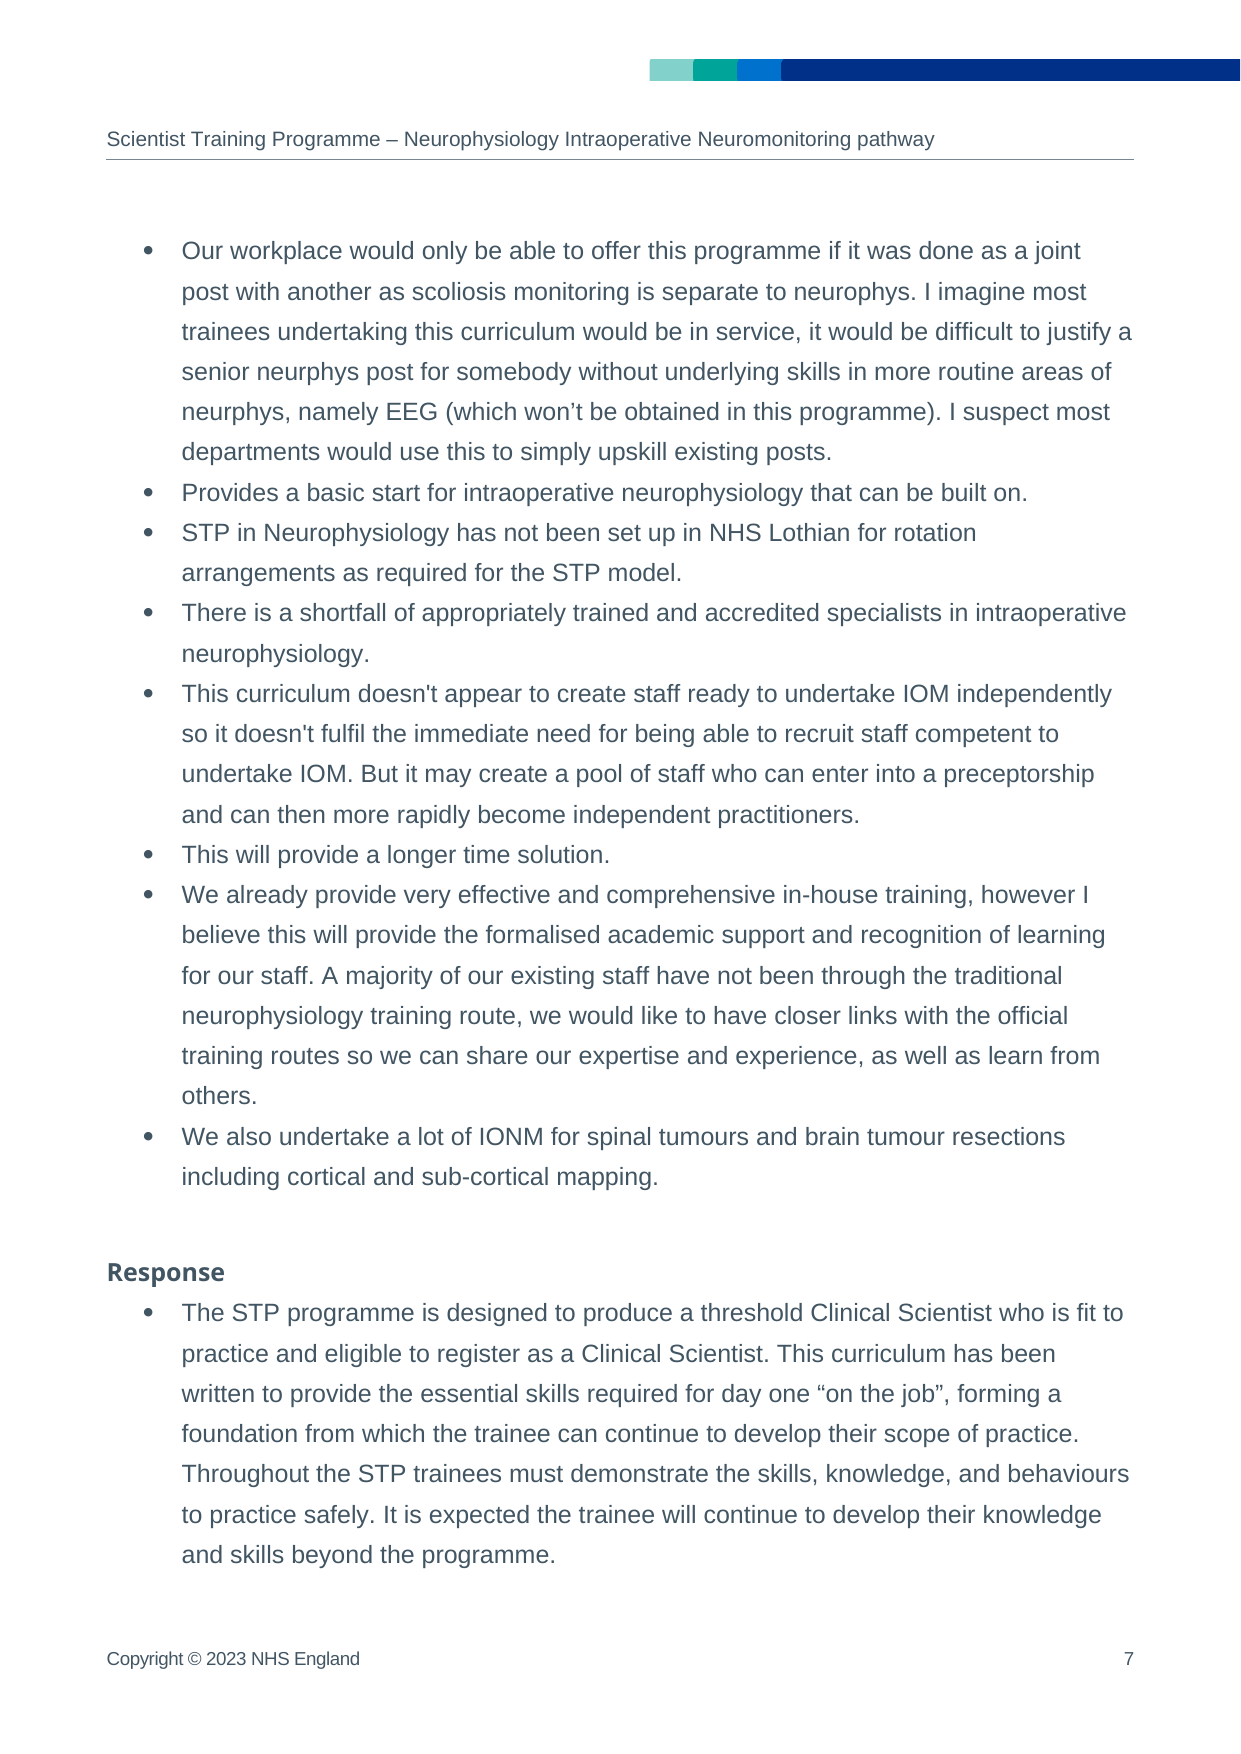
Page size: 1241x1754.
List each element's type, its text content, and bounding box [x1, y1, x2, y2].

list We also undertake a lot of IONM for spinal tumours and brain tumour resections including cortical and sub-cortical mapping. [144, 1122, 1134, 1191]
list There is a shortfall of appropriately trained and accredited specialists in intraoperative neurophysiology. [144, 598, 1134, 667]
list This will provide a longer time solution. [144, 840, 181, 869]
list This will provide a longer time solution. [611, 840, 1134, 869]
list We already provide very effective and comprehensive in-house training, however I believe this will provide the formalised academic support and recognition of learning for our staff. A majority of our existing staff have not been through the traditional neurophysiology training route, we would like to have closer links with the official training routes so we can share our expertise and experience, as well as learn from others. [144, 880, 1134, 1110]
list Provides a basic start for intraoperative neurophysiology that can be built on. [1029, 478, 1134, 506]
subtitle Response [106, 1255, 1134, 1289]
list The STP programme is designed to produce a threshold Clinical Scientist who is fit to practice and eligible to register as a Clinical Scientist. This curriculum has been written to provide the essential skills required for day one “on the job”, forming a foundation from which the trainee can continue to develop their scope of practice. Throughout the STP trainees must demonstrate the skills, knowledge, and behaviours to practice safely. It is expected the trainee will continue to develop their knowledge and skills beyond the programme. [144, 1298, 1134, 1568]
list Our workplace would only be able to offer this programme if it was done as a joint post with another as scoliosis monitoring is separate to neurophys. I imagine most trainees undertaking this curriculum would be in service, it would be difficult to justify a senior neurphys post for somebody without underlying skills in more routine areas of neurphys, namely EEG (which won’t be obtained in this programme). I suspect most departments would use this to simply upskill existing posts. [144, 236, 1134, 466]
list STP in Neurophysiology has not been set up in NHS Lothian for rotation arrangements as required for the STP model. [144, 518, 1134, 587]
list This curriculum doesn't appear to create staff ready to undertake IOM independently so it doesn't fulfil the immediate need for being able to recruit staff competent to undertake IOM. But it may create a pool of staff who can enter into a preceptorship and can then more rapidly become independent practitioners. [144, 679, 1134, 828]
